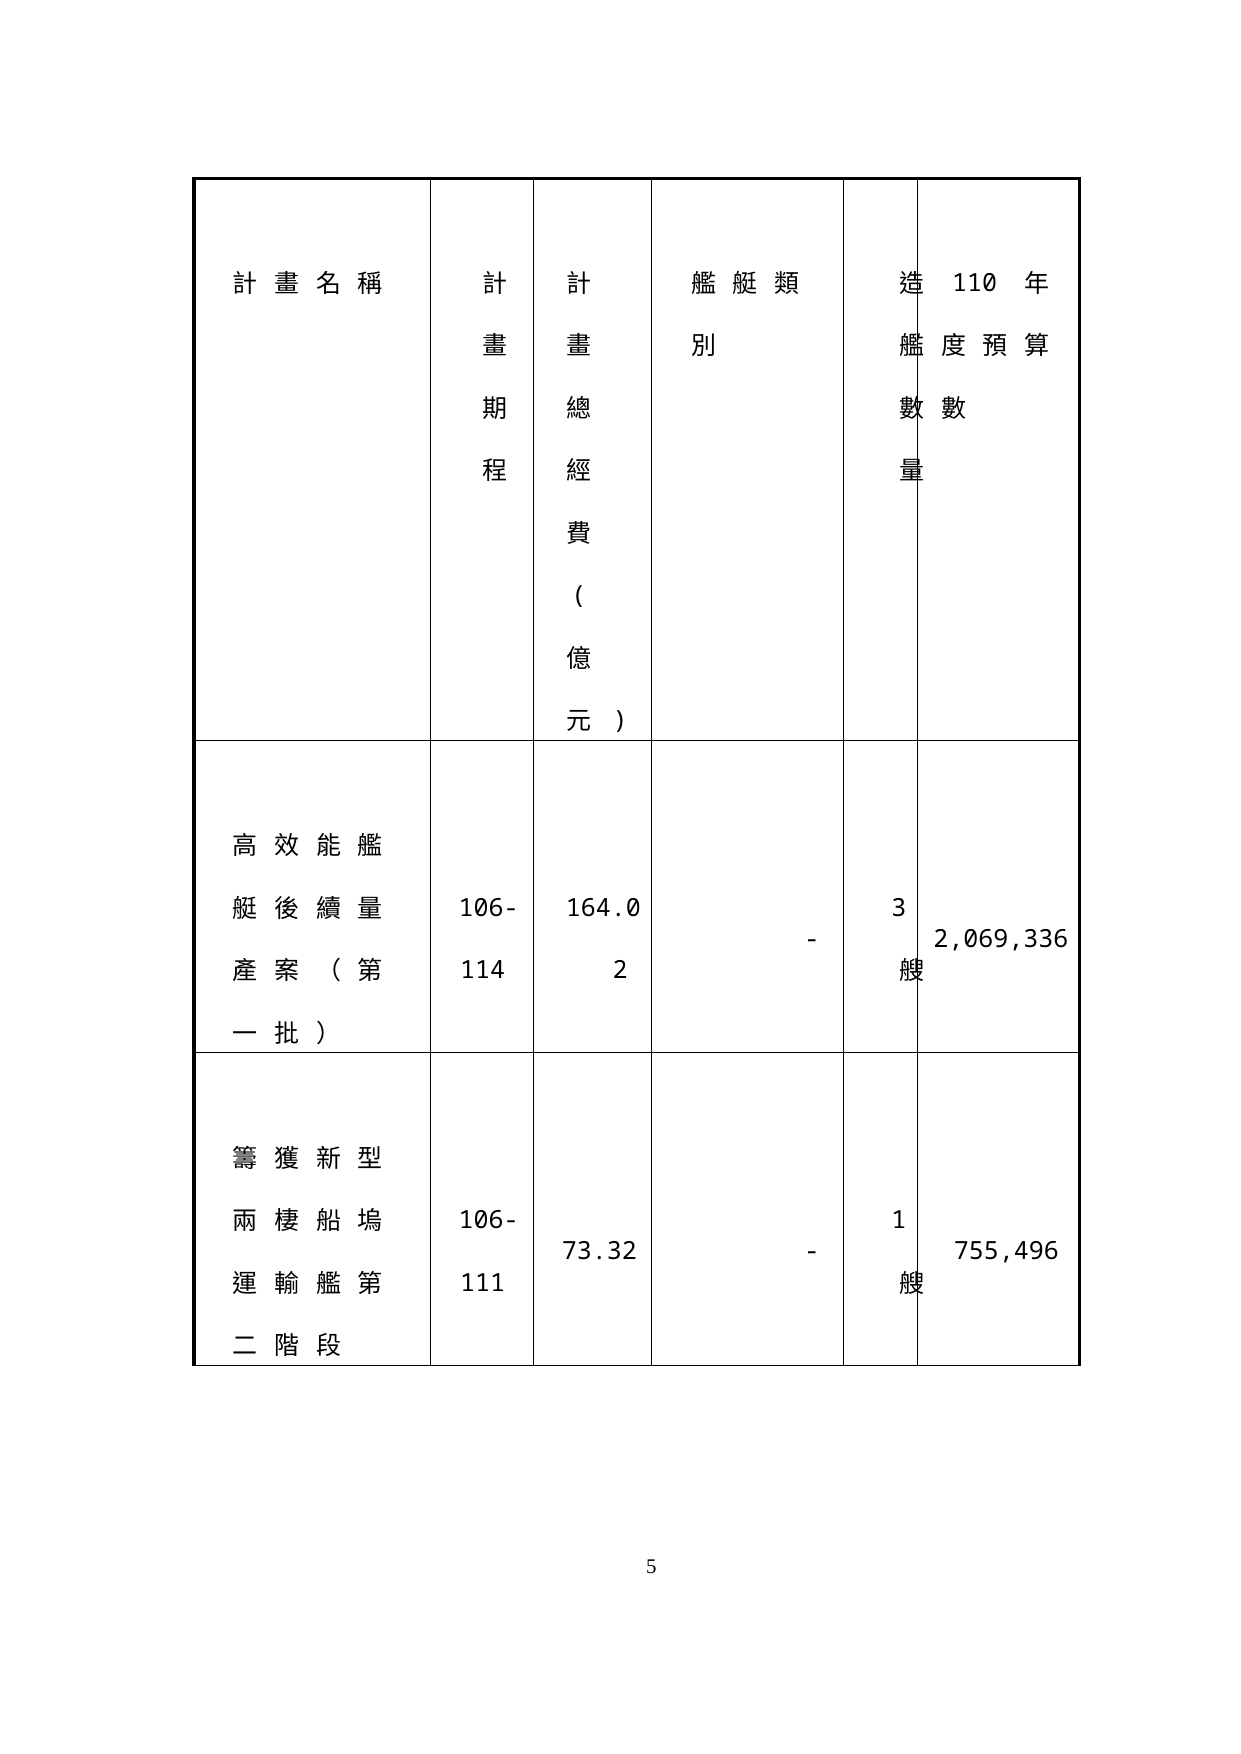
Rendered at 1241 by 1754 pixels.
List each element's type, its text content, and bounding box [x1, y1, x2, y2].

table_cell 3艘 [844, 741, 917, 1052]
table_cell 73.32 [534, 1053, 651, 1365]
table_cell 164.02 [534, 741, 651, 1052]
table_header 110年度預算數 [918, 180, 1078, 740]
table_header 計畫總經費(億元) [534, 180, 651, 740]
table_header 造艦數量 [844, 180, 917, 740]
table_cell 106-114 [431, 741, 533, 1052]
table_cell 755,496 [918, 1053, 1078, 1365]
table_cell 高效能艦艇後續量產案（第一批） [196, 741, 430, 1052]
table_cell - [652, 741, 843, 1052]
table_header 計畫名稱 [196, 180, 430, 740]
table_cell - [652, 1053, 843, 1365]
table_cell 2,069,336 [918, 741, 1078, 1052]
table_header 艦艇類別 [652, 180, 843, 740]
table_cell 籌獲新型兩棲船塢運輸艦第二階段 [196, 1053, 430, 1365]
table_cell 1艘 [844, 1053, 917, 1365]
table_header 計畫期程 [431, 180, 533, 740]
table_cell 106-111 [431, 1053, 533, 1365]
